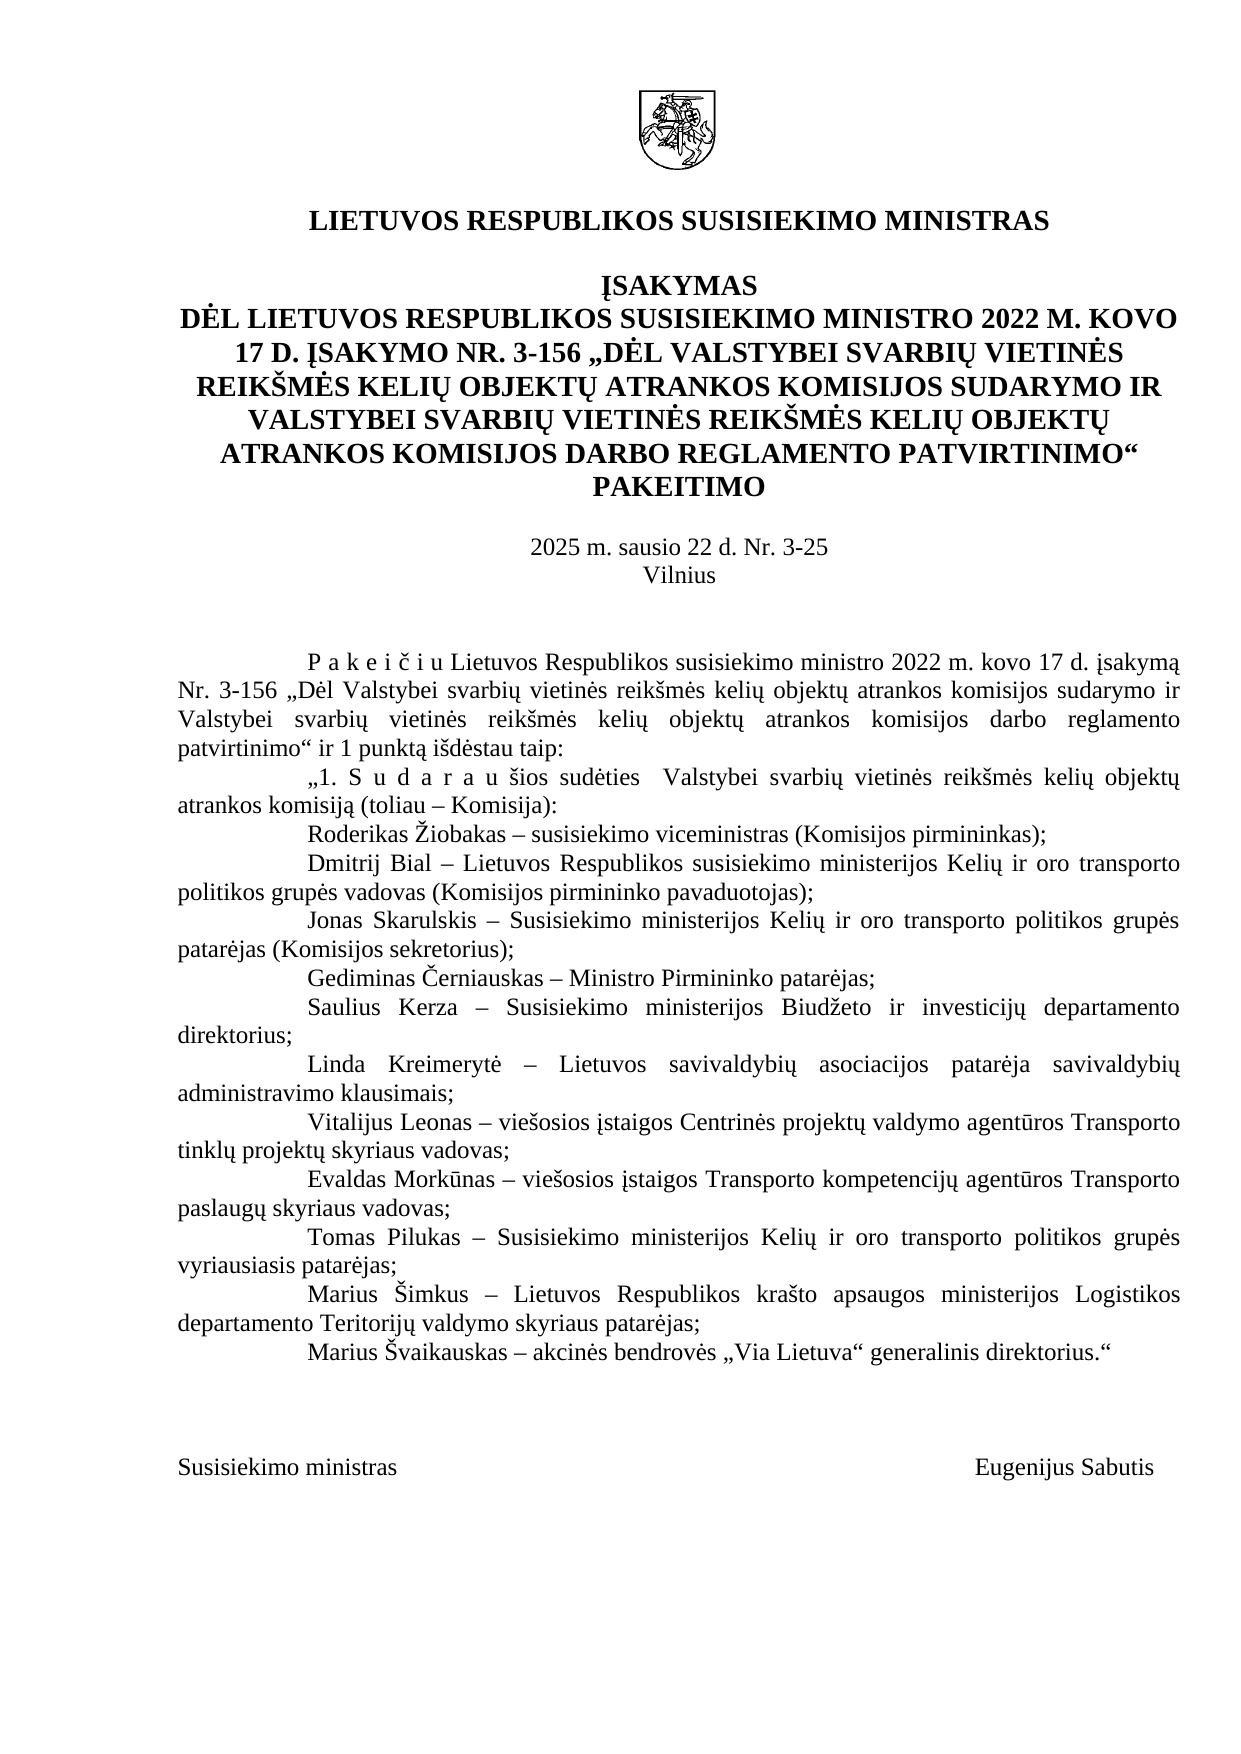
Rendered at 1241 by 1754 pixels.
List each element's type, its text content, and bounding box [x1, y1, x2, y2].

text Susisiekimo ministras Eugenijus Sabutis [177, 1452, 1181, 1480]
text Marius Švaikauskas – akcinės bendrovės „Via Lietuva“ generalinis direktorius.“ [177, 1337, 1181, 1365]
text 2025 m. sausio 22 d. Nr. 3-25 [177, 532, 1181, 560]
text Evaldas Morkūnas – viešosios įstaigos Transporto kompetencijų agentūros Transporto paslaugų skyriaus vadovas; [177, 1164, 1181, 1222]
text „1. S u d a r a u šios sudėties Valstybei svarbių vietinės reikšmės kelių objektų atrankos komisiją (toliau – Komisija): [177, 762, 1181, 819]
text ĮSAKYMAS [177, 268, 1181, 302]
text Vilnius [177, 560, 1181, 589]
text P a k e i č i u Lietuvos Respublikos susisiekimo ministro 2022 m. kovo 17 d. įsakymą Nr. 3-156 „Dėl Valstybei svarbių vietinės reikšmės kelių objektų atrankos komisijos sudarymo ir Valstybei svarbių vietinės reikšmės kelių objektų atrankos komisijos darbo reglamento patvirtinimo“ ir 1 punktą išdėstau taip: [177, 647, 1181, 762]
text Jonas Skarulskis – Susisiekimo ministerijos Kelių ir oro transporto politikos grupės patarėjas (Komisijos sekretorius); [177, 905, 1181, 963]
text DĖL LIETUVOS RESPUBLIKOS SUSISIEKIMO MINISTRO 2022 M. KOVO 17 D. ĮSAKYMO NR. 3-156 „DĖL VALSTYBEI SVARBIŲ VIETINĖS REIKŠMĖS KELIŲ OBJEKTŲ ATRANKOS KOMISIJOS SUDARYMO IR VALSTYBEI SVARBIŲ VIETINĖS REIKŠMĖS KELIŲ OBJEKTŲ ATRANKOS KOMISIJOS DARBO REGLAMENTO PATVIRTINIMO“ PAKEITIMO [177, 302, 1181, 503]
text Gediminas Černiauskas – Ministro Pirmininko patarėjas; [177, 963, 1181, 992]
text Vitalijus Leonas – viešosios įstaigos Centrinės projektų valdymo agentūros Transporto tinklų projektų skyriaus vadovas; [177, 1107, 1181, 1164]
text LIETUVOS RESPUBLIKOS SUSISIEKIMO MINISTRAS [177, 203, 1181, 237]
text Dmitrij Bial – Lietuvos Respublikos susisiekimo ministerijos Kelių ir oro transporto politikos grupės vadovas (Komisijos pirmininko pavaduotojas); [177, 848, 1181, 905]
text Linda Kreimerytė – Lietuvos savivaldybių asociacijos patarėja savivaldybių administravimo klausimais; [177, 1049, 1181, 1107]
text Tomas Pilukas – Susisiekimo ministerijos Kelių ir oro transporto politikos grupės vyriausiasis patarėjas; [177, 1222, 1181, 1279]
text Saulius Kerza – Susisiekimo ministerijos Biudžeto ir investicijų departamento direktorius; [177, 992, 1181, 1049]
text Marius Šimkus – Lietuvos Respublikos krašto apsaugos ministerijos Logistikos departamento Teritorijų valdymo skyriaus patarėjas; [177, 1279, 1181, 1337]
text Roderikas Žiobakas – susisiekimo viceministras (Komisijos pirmininkas); [177, 819, 1181, 848]
